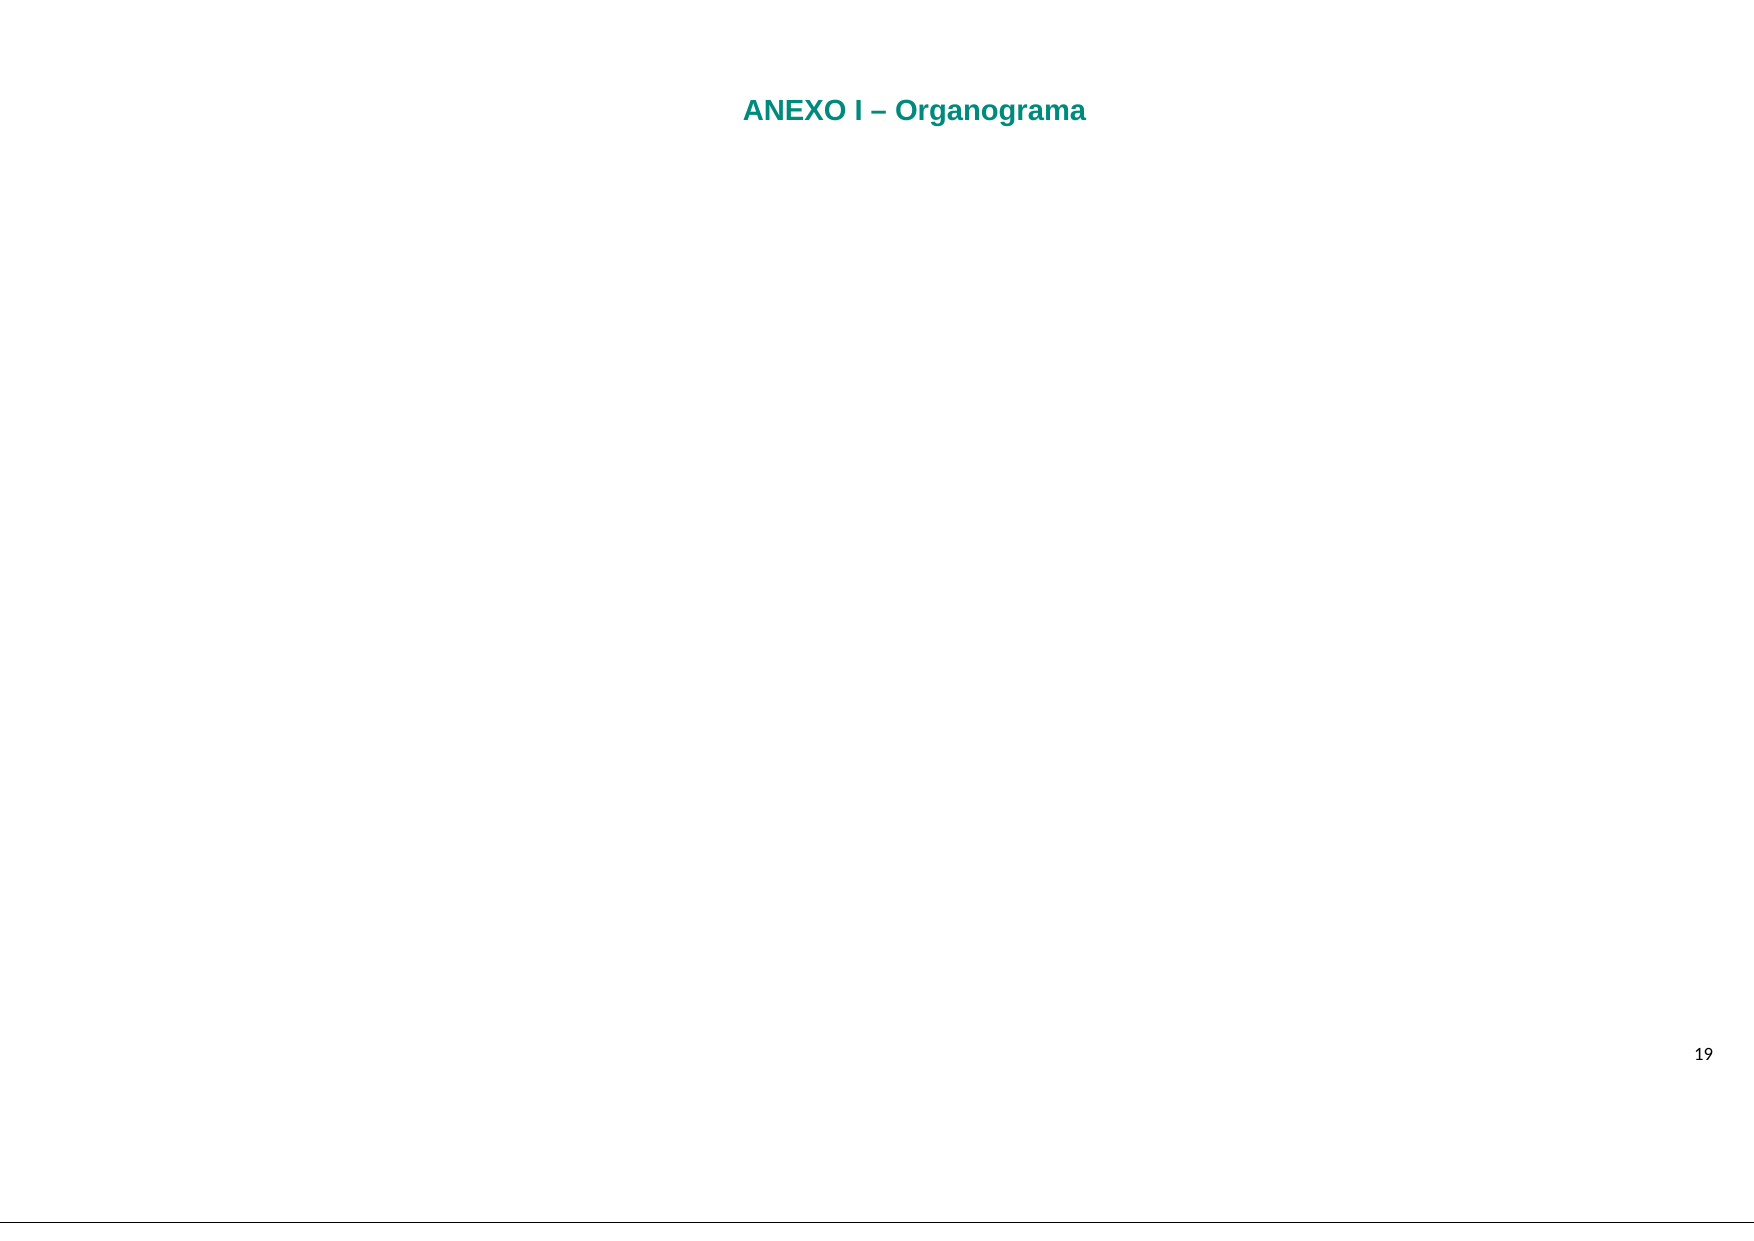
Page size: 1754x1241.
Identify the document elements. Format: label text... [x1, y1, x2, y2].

subtitle ANEXO I – Organograma [75, 93, 1754, 127]
